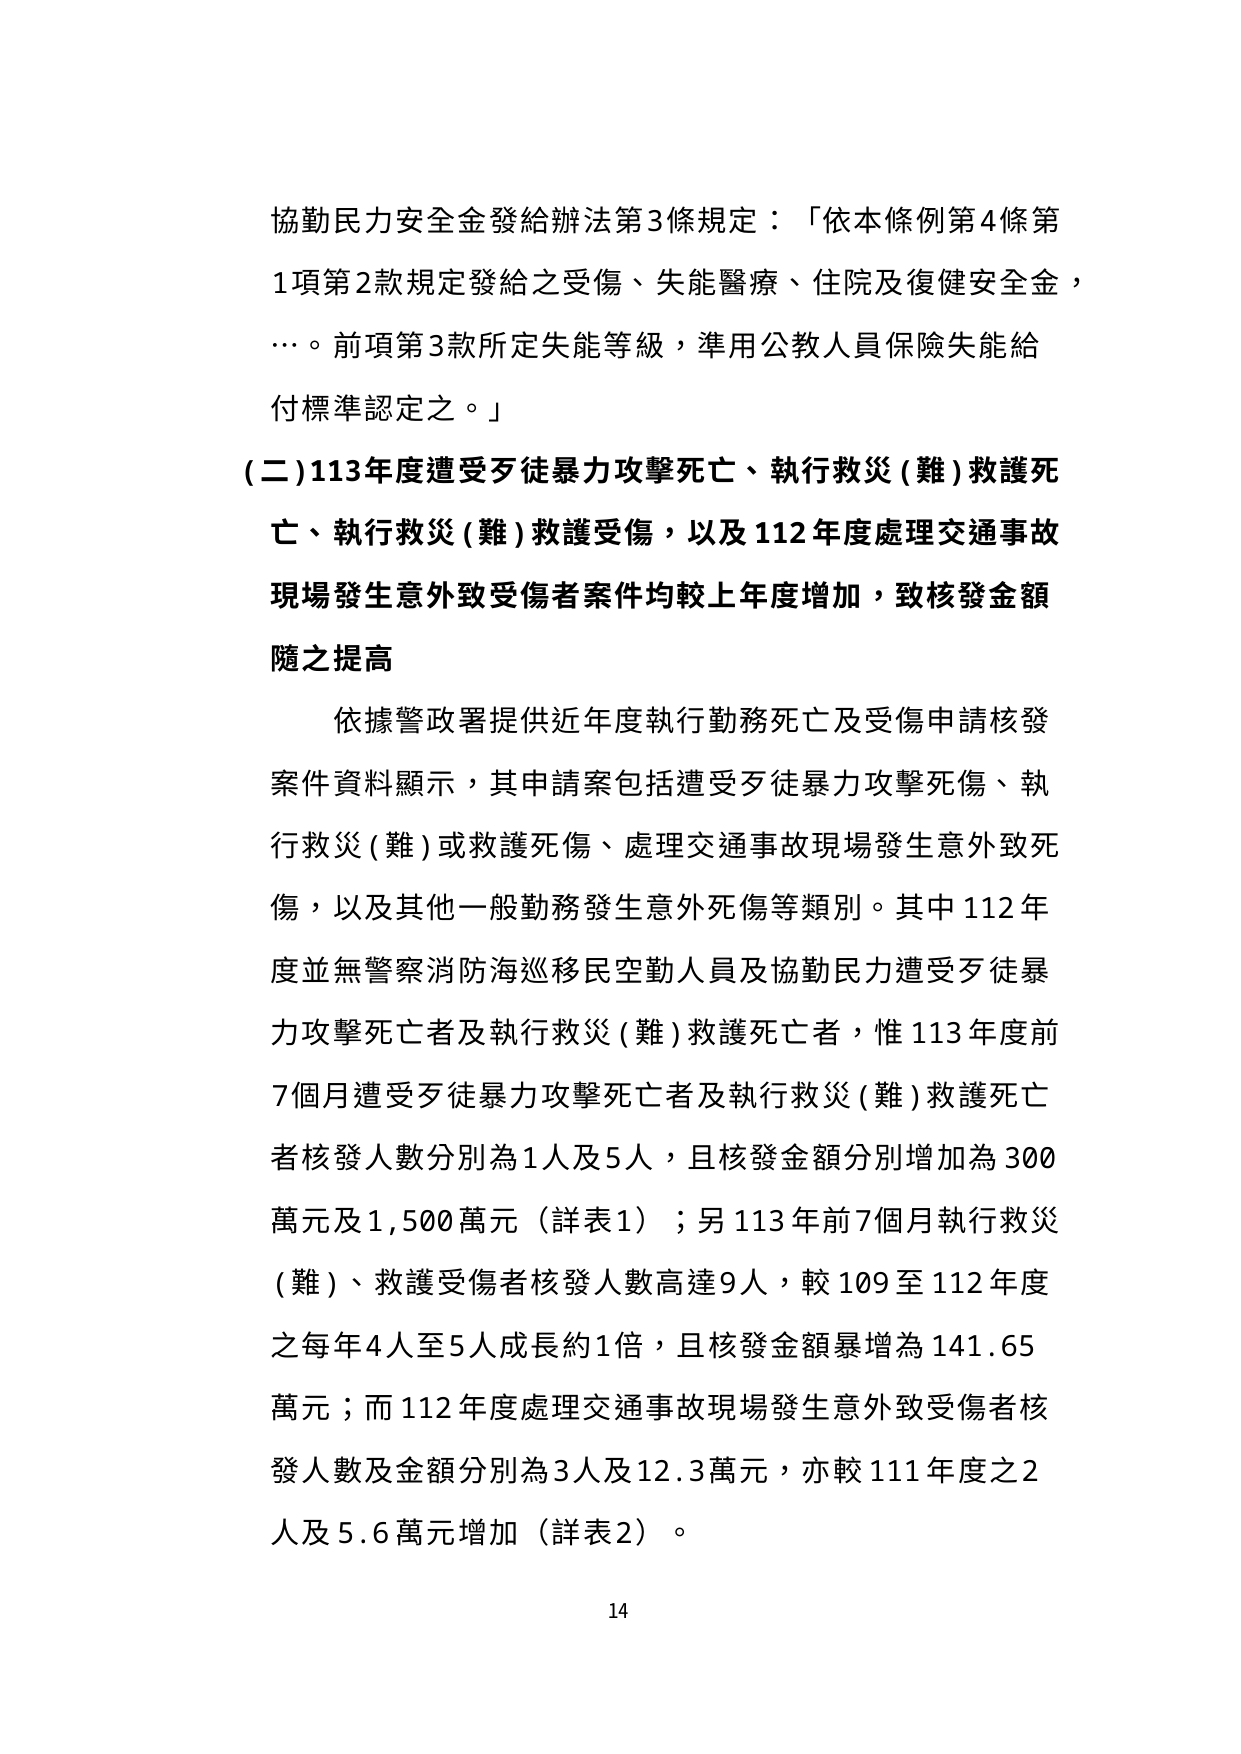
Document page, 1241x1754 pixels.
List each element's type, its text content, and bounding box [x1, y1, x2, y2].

text (二)113年度遭受歹徒暴力攻擊死亡、執行救災(難)救護死亡、執行救災(難)救護受傷，以及112年度處理交通事故現場發生意外致受傷者案件均較上年度增加，致核發金額隨之提高 [234, 427, 1061, 677]
text 依據警政署提供近年度執行勤務死亡及受傷申請核發案件資料顯示，其申請案包括遭受歹徒暴力攻擊死傷、執行救災(難)或救護死傷、處理交通事故現場發生意外致死傷，以及其他一般勤務發生意外死傷等類別。其中112年度並無警察消防海巡移民空勤人員及協勤民力遭受歹徒暴力攻擊死亡者及執行救災(難)救護死亡者，惟113年度前7個月遭受歹徒暴力攻擊死亡者及執行救災(難)救護死亡者核發人數分別為1人及5人，且核發金額分別增加為300萬元及1,500萬元（詳表1）；另113年前7個月執行救災(難)、救護受傷者核發人數高達9人，較109至112年度之每年4人至5人成長約1倍，且核發金額暴增為141.65萬元；而112年度處理交通事故現場發生意外致受傷者核發人數及金額分別為3人及12.3萬元，亦較111年度之2人及5.6萬元增加（詳表2）。 [264, 677, 1061, 1552]
text 依據警察消防海巡移民空勤人員及協勤民力安全基金設置管理條例第4條規定：「本基金之運用範圍如下：一、執行勤務死亡其遺族生活之安全金。二、執行勤務受傷、失能醫療、住院及復健之安全金。三、執行勤務之其他生活、急難救助安全金。」及警察消防海巡移民空勤人員及協勤民力安全金發給辦法第3條規定：「依本條例第4條第1項第2款規定發給之受傷、失能醫療、住院及復健安全金，…。前項第3款所定失能等級，準用公教人員保險失能給付標準認定之。」 [264, 177, 1061, 427]
